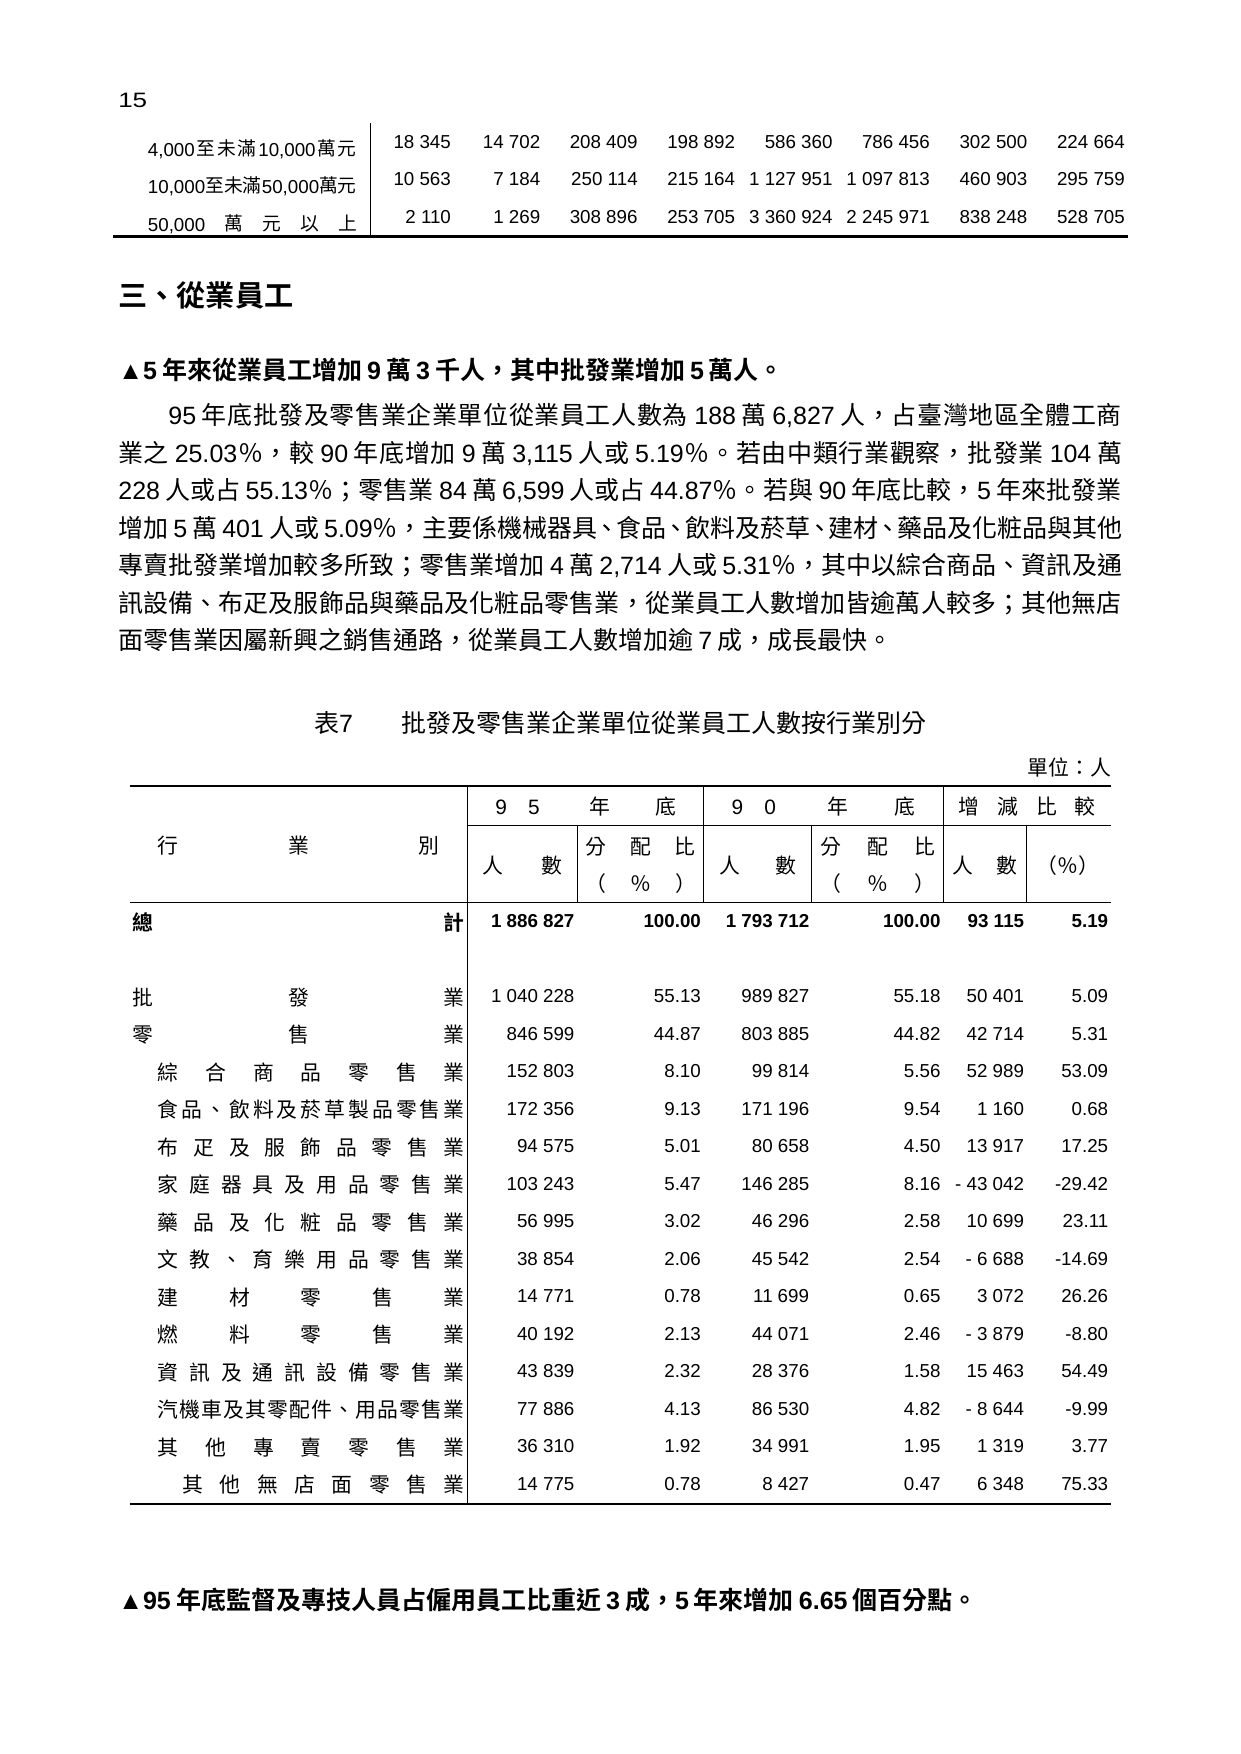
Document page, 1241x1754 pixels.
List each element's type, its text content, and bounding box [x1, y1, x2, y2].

table_cell 1 097 813 [835, 160, 932, 198]
table_cell 308 896 [543, 198, 640, 235]
table_cell 2.06 [577, 1240, 703, 1278]
table_cell 99 814 [704, 1053, 812, 1090]
table_cell 0.78 [577, 1465, 703, 1503]
table_cell 44 071 [704, 1315, 812, 1353]
table_cell 分配比（％） [812, 826, 943, 902]
table_cell 3.77 [1027, 1428, 1111, 1465]
table_cell 0.47 [812, 1465, 943, 1503]
table_cell 5.09 [1027, 978, 1111, 1015]
table_cell 3.02 [577, 1203, 703, 1240]
table_cell 3 360 924 [738, 198, 835, 235]
table_cell 94 575 [468, 1128, 577, 1165]
table_cell -8.80 [1027, 1315, 1111, 1353]
table_cell 146 285 [704, 1165, 812, 1203]
table_cell 1.58 [812, 1353, 943, 1390]
table_cell 5.19 [1027, 903, 1111, 940]
table_cell 1 160 [943, 1090, 1027, 1128]
table_cell 302 500 [933, 123, 1030, 160]
table_cell 2.46 [812, 1315, 943, 1353]
table_cell 26.26 [1027, 1278, 1111, 1315]
table_cell 家庭器具及用品零售業 [130, 1165, 467, 1203]
table_cell 11 699 [704, 1278, 812, 1315]
table_cell 28 376 [704, 1353, 812, 1390]
table_cell 295 759 [1030, 160, 1127, 198]
table_cell 93 115 [943, 903, 1027, 940]
table_cell 586 360 [738, 123, 835, 160]
table_cell [130, 940, 467, 978]
table_cell 171 196 [704, 1090, 812, 1128]
table_cell 5.31 [1027, 1015, 1111, 1053]
table_cell 215 164 [640, 160, 738, 198]
table_cell 1 886 827 [468, 903, 577, 940]
table_cell 7 184 [454, 160, 543, 198]
table_cell 2.54 [812, 1240, 943, 1278]
table_cell 36 310 [468, 1428, 577, 1465]
table_cell 5.01 [577, 1128, 703, 1165]
text ▲5年來從業員工增加9萬3千人，其中批發業增加5萬人。 [118, 350, 1109, 387]
table_cell 460 903 [933, 160, 1030, 198]
table_cell 1 127 951 [738, 160, 835, 198]
table_cell 0.65 [812, 1278, 943, 1315]
table_cell 10 699 [943, 1203, 1027, 1240]
table_cell 人數 [468, 826, 577, 902]
table_cell -9.99 [1027, 1390, 1111, 1428]
table_cell 250 114 [543, 160, 640, 198]
table_cell 43 839 [468, 1353, 577, 1390]
table_cell [1027, 940, 1111, 978]
table_cell 5.56 [812, 1053, 943, 1090]
table_cell - 43 042 [943, 1165, 1027, 1203]
table_cell 52 989 [943, 1053, 1027, 1090]
table_cell 15 463 [943, 1353, 1027, 1390]
table_cell [704, 940, 812, 978]
table_cell 2.32 [577, 1353, 703, 1390]
table_cell 0.78 [577, 1278, 703, 1315]
table_cell - 3 879 [943, 1315, 1027, 1353]
table_cell [812, 940, 943, 978]
list 批發及零售業企業單位從業員工人數按行業別分 [118, 702, 1122, 740]
table_cell 54.49 [1027, 1353, 1111, 1390]
table_cell 14 775 [468, 1465, 577, 1503]
table_cell - 6 688 [943, 1240, 1027, 1278]
table_cell 批發業 [130, 978, 467, 1015]
table_cell 14 702 [454, 123, 543, 160]
table_cell 食品、飲料及菸草製品零售業 [130, 1090, 467, 1128]
table_cell 1 040 228 [468, 978, 577, 1015]
table_cell [468, 940, 577, 978]
table_cell 42 714 [943, 1015, 1027, 1053]
table_cell -14.69 [1027, 1240, 1111, 1278]
text 95年底批發及零售業企業單位從業員工人數為188萬6,827人，占臺灣地區全體工商業之25.03％，較90年底增加9萬3,115人或5.19％。若由中類行業觀察，批發業104萬228人或占55.13％；零售業84萬6,599人或占44.87％。若與90年底比較，5年來批發業增加5萬401人或5.09％，主要係機械器具、食品、飲料及菸草、建材、藥品及化粧品與其他專賣批發業增加較多所致；零售業增加4萬2,714人或5.31％，其中以綜合商品、資訊及通訊設備、布疋及服飾品與藥品及化粧品零售業，從業員工人數增加皆逾萬人較多；其他無店面零售業因屬新興之銷售通路，從業員工人數增加逾7成，成長最快。 [118, 395, 1122, 657]
table_cell -29.42 [1027, 1165, 1111, 1203]
table_cell 50,000萬元以上 [113, 198, 370, 235]
table_cell 10,000至未滿50,000萬元 [113, 160, 370, 198]
table_cell - 8 644 [943, 1390, 1027, 1428]
table_cell 75.33 [1027, 1465, 1111, 1503]
table_cell 2.58 [812, 1203, 943, 1240]
table_cell 17.25 [1027, 1128, 1111, 1165]
table_cell 172 356 [468, 1090, 577, 1128]
table_cell 1.95 [812, 1428, 943, 1465]
table_cell 8.16 [812, 1165, 943, 1203]
table_cell 23.11 [1027, 1203, 1111, 1240]
table_cell 55.13 [577, 978, 703, 1015]
table_cell 198 892 [640, 123, 738, 160]
table_cell 14 771 [468, 1278, 577, 1315]
table_cell 989 827 [704, 978, 812, 1015]
table_cell 4.50 [812, 1128, 943, 1165]
table_cell 18 345 [371, 123, 453, 160]
table_cell 208 409 [543, 123, 640, 160]
table_cell 資訊及通訊設備零售業 [130, 1353, 467, 1390]
table_cell 13 917 [943, 1128, 1027, 1165]
table_cell 528 705 [1030, 198, 1127, 235]
table_cell 其他專賣零售業 [130, 1428, 467, 1465]
table_cell 2 110 [371, 198, 453, 235]
table_cell 9.54 [812, 1090, 943, 1128]
text 單位：人 [143, 747, 1111, 785]
table_cell 53.09 [1027, 1053, 1111, 1090]
table_cell 1 793 712 [704, 903, 812, 940]
table_header 行業別 [130, 787, 467, 902]
table_header 95年底 [468, 787, 703, 824]
table_cell 2.13 [577, 1315, 703, 1353]
table_cell 分配比（％） [578, 826, 703, 902]
table_cell 50 401 [943, 978, 1027, 1015]
text ▲95年底監督及專技人員占僱用員工比重近3成，5年來增加6.65個百分點。 [118, 1580, 1109, 1617]
table_cell （％） [1027, 826, 1111, 902]
table_cell 44.87 [577, 1015, 703, 1053]
table_cell 56 995 [468, 1203, 577, 1240]
table_header 90年底 [704, 787, 943, 824]
table_cell 846 599 [468, 1015, 577, 1053]
table_cell 253 705 [640, 198, 738, 235]
table_cell 44.82 [812, 1015, 943, 1053]
table_cell 4,000至未滿10,000萬元 [113, 123, 370, 160]
table_cell 6 348 [943, 1465, 1027, 1503]
table_cell 40 192 [468, 1315, 577, 1353]
table_cell 總計 [130, 903, 467, 940]
table_cell 人數 [944, 826, 1026, 902]
table_cell 45 542 [704, 1240, 812, 1278]
table_cell 34 991 [704, 1428, 812, 1465]
table_cell 1.92 [577, 1428, 703, 1465]
table_cell 1 269 [454, 198, 543, 235]
table_cell 8.10 [577, 1053, 703, 1090]
table_cell 46 296 [704, 1203, 812, 1240]
table_cell 4.13 [577, 1390, 703, 1428]
table_cell 100.00 [577, 903, 703, 940]
table_cell 786 456 [835, 123, 932, 160]
table_cell 建材零售業 [130, 1278, 467, 1315]
table_cell 55.18 [812, 978, 943, 1015]
table_cell 803 885 [704, 1015, 812, 1053]
table_cell 77 886 [468, 1390, 577, 1428]
text 三、從業員工 [118, 256, 1122, 331]
table_cell 9.13 [577, 1090, 703, 1128]
table_cell 10 563 [371, 160, 453, 198]
table_cell 86 530 [704, 1390, 812, 1428]
table_cell 燃料零售業 [130, 1315, 467, 1353]
table_cell 汽機車及其零配件、用品零售業 [130, 1390, 467, 1428]
table_cell [943, 940, 1027, 978]
table_cell 1 319 [943, 1428, 1027, 1465]
table_cell 100.00 [812, 903, 943, 940]
table_cell 8 427 [704, 1465, 812, 1503]
table_cell 80 658 [704, 1128, 812, 1165]
table_cell 152 803 [468, 1053, 577, 1090]
table_cell 綜合商品零售業 [130, 1053, 467, 1090]
table_cell 103 243 [468, 1165, 577, 1203]
table_cell 838 248 [933, 198, 1030, 235]
table_cell 藥品及化粧品零售業 [130, 1203, 467, 1240]
table_cell 38 854 [468, 1240, 577, 1278]
table_cell 4.82 [812, 1390, 943, 1428]
table_header 增減比較 [944, 787, 1111, 824]
table_cell 224 664 [1030, 123, 1127, 160]
table_cell 0.68 [1027, 1090, 1111, 1128]
table_cell [577, 940, 703, 978]
table_cell 3 072 [943, 1278, 1027, 1315]
table_cell 5.47 [577, 1165, 703, 1203]
table_cell 布疋及服飾品零售業 [130, 1128, 467, 1165]
table_cell 2 245 971 [835, 198, 932, 235]
table_cell 文教、育樂用品零售業 [130, 1240, 467, 1278]
table_cell 其他無店面零售業 [130, 1465, 467, 1503]
table_cell 零售業 [130, 1015, 467, 1053]
table_cell 人數 [704, 826, 811, 902]
